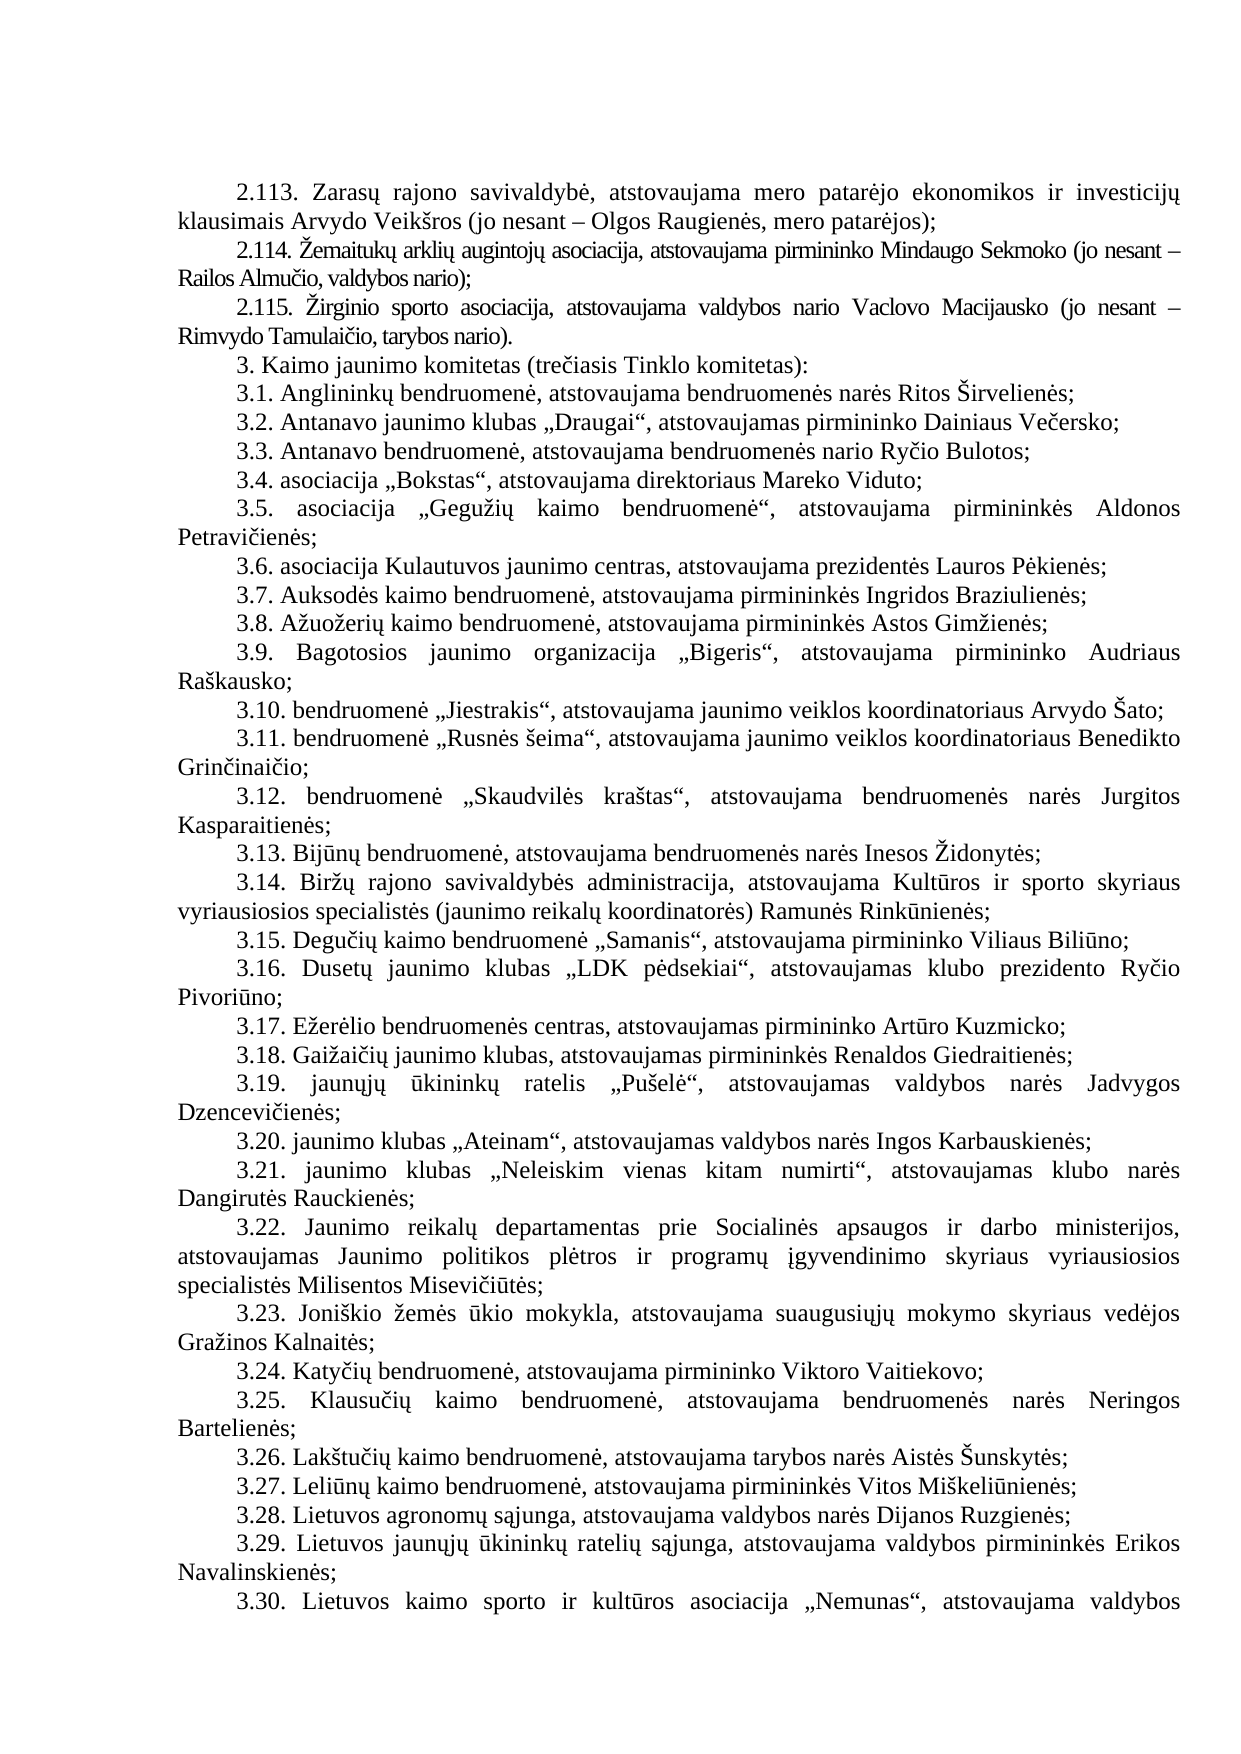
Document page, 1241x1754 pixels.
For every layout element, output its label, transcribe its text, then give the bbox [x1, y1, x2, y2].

text 3.26. Lakštučių kaimo bendruomenė, atstovaujama tarybos narės Aistės Šunskytės; [177, 1442, 1181, 1471]
text 3.24. Katyčių bendruomenė, atstovaujama pirmininko Viktoro Vaitiekovo; [177, 1356, 1181, 1385]
text 3.9. Bagotosios jaunimo organizacija „Bigeris“, atstovaujama pirmininko Audriaus Raškausko; [177, 637, 1181, 695]
text 3.25. Klausučių kaimo bendruomenė, atstovaujama bendruomenės narės Neringos Bartelienės; [177, 1385, 1181, 1442]
text 2.113. Zarasų rajono savivaldybė, atstovaujama mero patarėjo ekonomikos ir investicijų klausimais Arvydo Veikšros (jo nesant – Olgos Raugienės, mero patarėjos); [177, 177, 1181, 235]
text 3.20. jaunimo klubas „Ateinam“, atstovaujamas valdybos narės Ingos Karbauskienės; [177, 1126, 1181, 1155]
text 3.4. asociacija „Bokstas“, atstovaujama direktoriaus Mareko Viduto; [177, 465, 1181, 493]
text 3.16. Dusetų jaunimo klubas „LDK pėdsekiai“, atstovaujamas klubo prezidento Ryčio Pivoriūno; [177, 953, 1181, 1011]
text 3.5. asociacija „Gegužių kaimo bendruomenė“, atstovaujama pirmininkės Aldonos Petravičienės; [177, 493, 1181, 551]
text 3.19. jaunųjų ūkininkų ratelis „Pušelė“, atstovaujamas valdybos narės Jadvygos Dzencevičienės; [177, 1068, 1181, 1126]
text 2.114. Žemaitukų arklių augintojų asociacija, atstovaujama pirmininko Mindaugo Sekmoko (jo nesant – Railos Almučio, valdybos nario); [177, 235, 1181, 292]
text 3.8. Ažuožerių kaimo bendruomenė, atstovaujama pirmininkės Astos Gimžienės; [177, 608, 1181, 637]
text 3.29. Lietuvos jaunųjų ūkininkų ratelių sąjunga, atstovaujama valdybos pirmininkės Erikos Navalinskienės; [177, 1528, 1181, 1586]
text 3.3. Antanavo bendruomenė, atstovaujama bendruomenės nario Ryčio Bulotos; [177, 436, 1181, 465]
text 3.11. bendruomenė „Rusnės šeima“, atstovaujama jaunimo veiklos koordinatoriaus Benedikto Grinčinaičio; [177, 723, 1181, 781]
text 3.13. Bijūnų bendruomenė, atstovaujama bendruomenės narės Inesos Židonytės; [177, 838, 1181, 867]
text 3.18. Gaižaičių jaunimo klubas, atstovaujamas pirmininkės Renaldos Giedraitienės; [177, 1040, 1181, 1068]
text 3.28. Lietuvos agronomų sąjunga, atstovaujama valdybos narės Dijanos Ruzgienės; [177, 1500, 1181, 1528]
text 3.2. Antanavo jaunimo klubas „Draugai“, atstovaujamas pirmininko Dainiaus Večersko; [177, 407, 1181, 436]
text 3.23. Joniškio žemės ūkio mokykla, atstovaujama suaugusiųjų mokymo skyriaus vedėjos Gražinos Kalnaitės; [177, 1298, 1181, 1356]
text 3.10. bendruomenė „Jiestrakis“, atstovaujama jaunimo veiklos koordinatoriaus Arvydo Šato; [177, 695, 1181, 723]
text 3.17. Ežerėlio bendruomenės centras, atstovaujamas pirmininko Artūro Kuzmicko; [177, 1011, 1181, 1040]
text 3.6. asociacija Kulautuvos jaunimo centras, atstovaujama prezidentės Lauros Pėkienės; [177, 551, 1181, 580]
text 3.27. Leliūnų kaimo bendruomenė, atstovaujama pirmininkės Vitos Miškeliūnienės; [177, 1471, 1181, 1500]
text 3.14. Biržų rajono savivaldybės administracija, atstovaujama Kultūros ir sporto skyriaus vyriausiosios specialistės (jaunimo reikalų koordinatorės) Ramunės Rinkūnienės; [177, 867, 1181, 925]
text 3.30. Lietuvos kaimo sporto ir kultūros asociacija „Nemunas“, atstovaujama valdybos [177, 1586, 1181, 1615]
text 3.22. Jaunimo reikalų departamentas prie Socialinės apsaugos ir darbo ministerijos, atstovaujamas Jaunimo politikos plėtros ir programų įgyvendinimo skyriaus vyriausiosios specialistės Milisentos Misevičiūtės; [177, 1212, 1181, 1298]
text 3.12. bendruomenė „Skaudvilės kraštas“, atstovaujama bendruomenės narės Jurgitos Kasparaitienės; [177, 781, 1181, 838]
text 3.1. Anglininkų bendruomenė, atstovaujama bendruomenės narės Ritos Širvelienės; [177, 378, 1181, 407]
text 2.115. Žirginio sporto asociacija, atstovaujama valdybos nario Vaclovo Macijausko (jo nesant – Rimvydo Tamulaičio, tarybos nario). [177, 292, 1181, 350]
text 3.21. jaunimo klubas „Neleiskim vienas kitam numirti“, atstovaujamas klubo narės Dangirutės Rauckienės; [177, 1155, 1181, 1212]
text 3.7. Auksodės kaimo bendruomenė, atstovaujama pirmininkės Ingridos Braziulienės; [177, 580, 1181, 608]
text 3.15. Degučių kaimo bendruomenė „Samanis“, atstovaujama pirmininko Viliaus Biliūno; [177, 925, 1181, 953]
text 3. Kaimo jaunimo komitetas (trečiasis Tinklo komitetas): [177, 350, 1181, 378]
